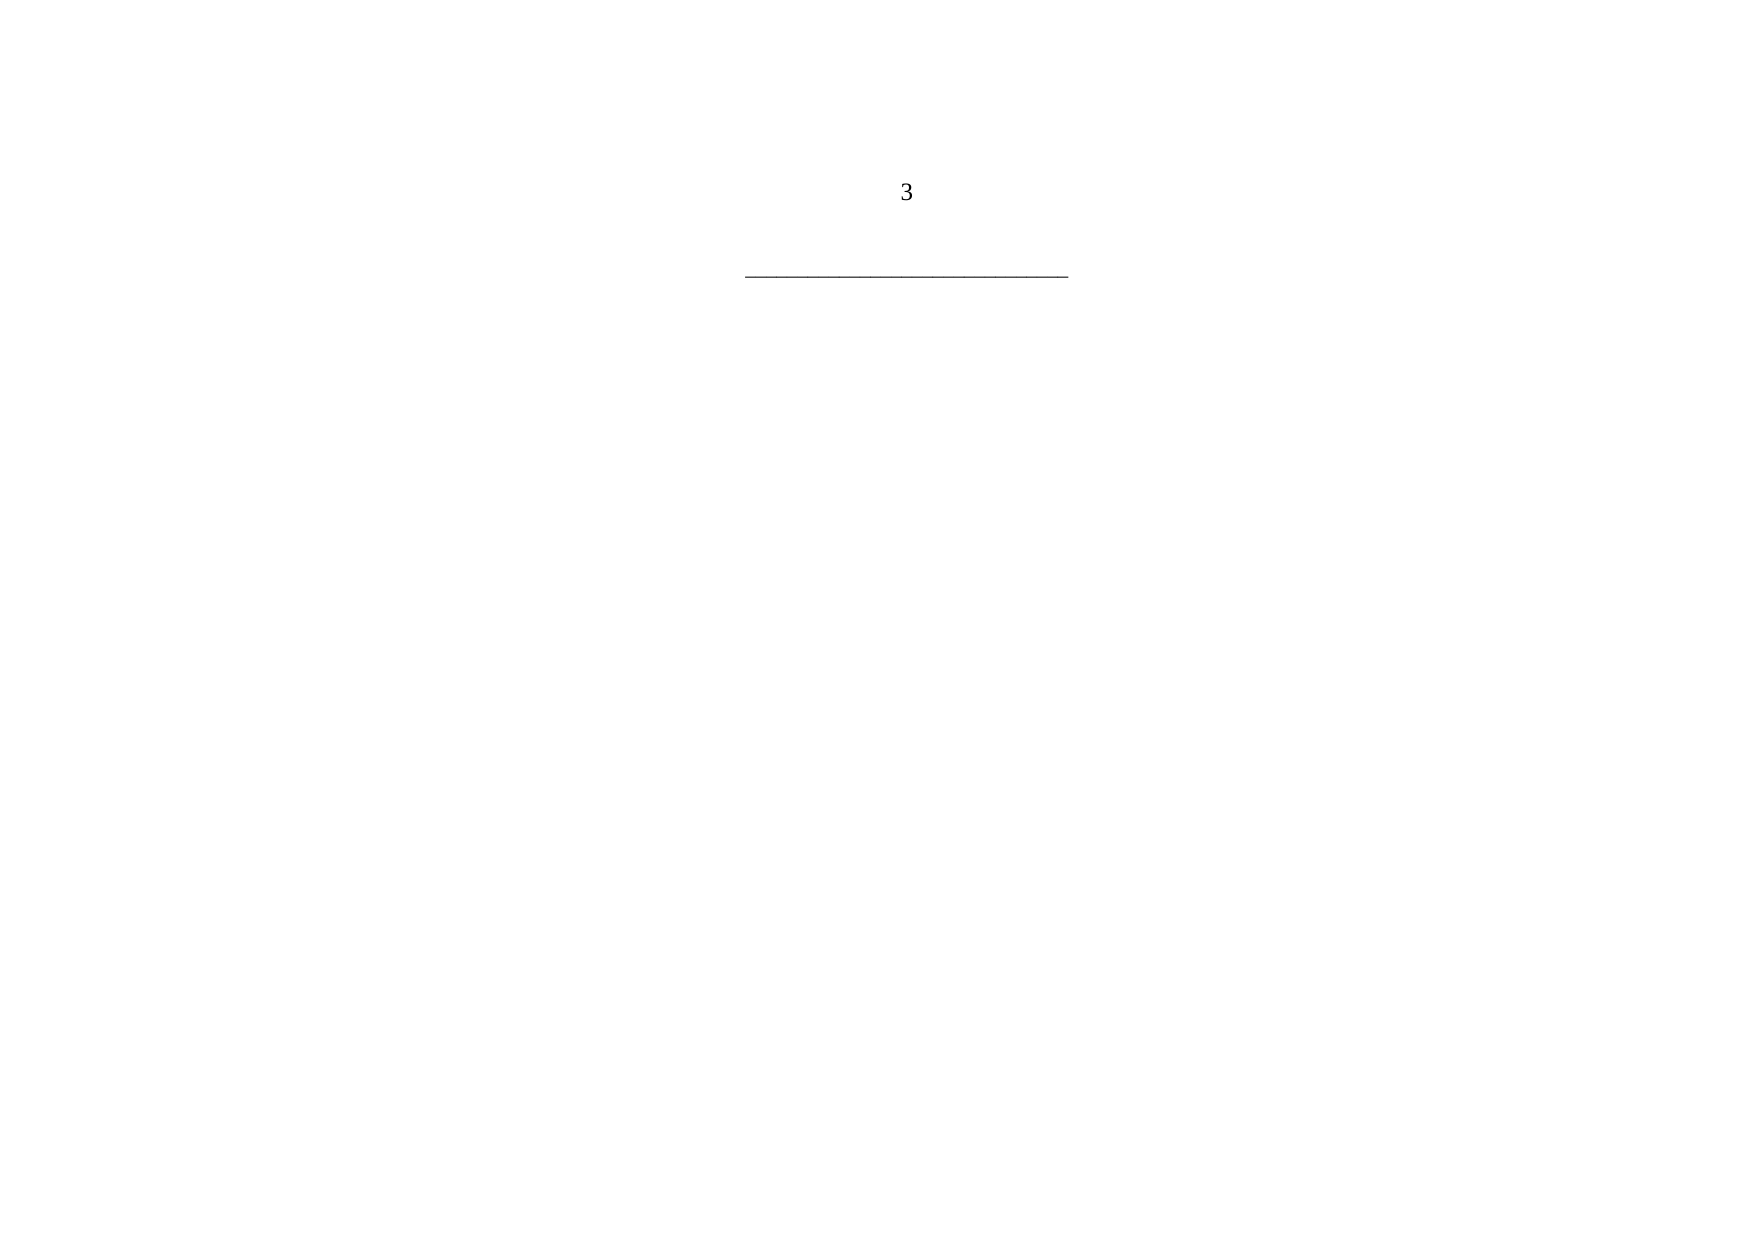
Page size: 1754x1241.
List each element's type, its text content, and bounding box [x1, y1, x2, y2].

text _______________________________ [118, 256, 1695, 280]
